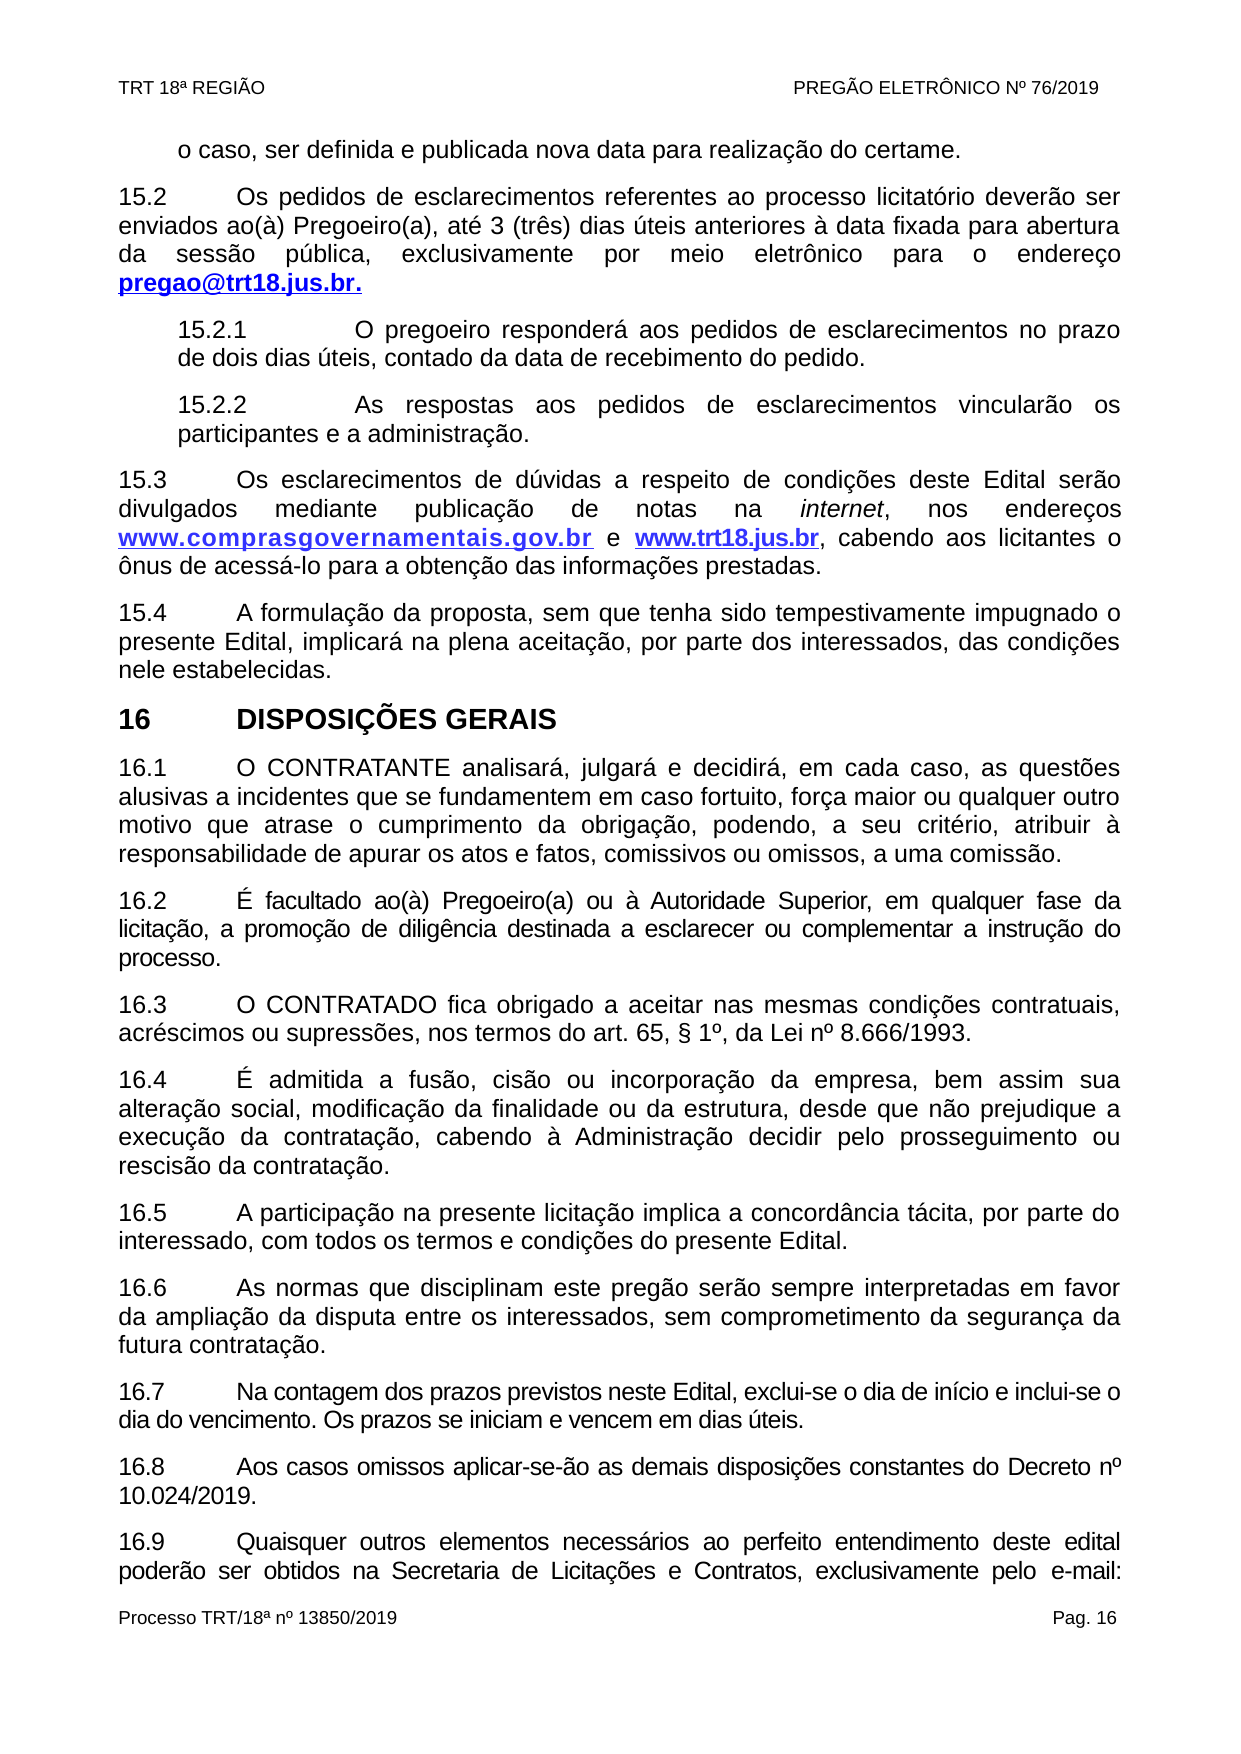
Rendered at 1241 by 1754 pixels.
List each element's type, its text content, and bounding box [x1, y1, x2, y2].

text 15.4 A formulação da proposta, sem que tenha sido tempestivamente impugnado o presente Edital, implicará na plena aceitação, por parte dos interessados, das condições nele estabelecidas. [118, 598, 1122, 684]
text 15.3 Os esclarecimentos de dúvidas a respeito de condições deste Edital serão divulgados mediante publicação de notas na internet, nos endereços www.comprasgovernamentais.gov.br e www.trt18.jus.br, cabendo aos licitantes o ônus de acessá-lo para a obtenção das informações prestadas. [118, 465, 1122, 580]
text 16.7 Na contagem dos prazos previstos neste Edital, exclui-se o dia de início e inclui-se o dia do vencimento. Os prazos se iniciam e vencem em dias úteis. [118, 1377, 1122, 1434]
text o caso, ser definida e publicada nova data para realização do certame. [177, 136, 1122, 164]
text 16.8 Aos casos omissos aplicar-se-ão as demais disposições constantes do Decreto nº 10.024/2019. [118, 1452, 1122, 1509]
text 15.2 Os pedidos de esclarecimentos referentes ao processo licitatório deverão ser enviados ao(à) Pregoeiro(a), até 3 (três) dias úteis anteriores à data fixada para abertura da sessão pública, exclusivamente por meio eletrônico para o endereço pregao@trt18.jus.br. [118, 182, 1122, 297]
text 16.4 É admitida a fusão, cisão ou incorporação da empresa, bem assim sua alteração social, modificação da finalidade ou da estrutura, desde que não prejudique a execução da contratação, cabendo à Administração decidir pelo prosseguimento ou rescisão da contratação. [118, 1065, 1122, 1180]
text 16 DISPOSIÇÕES GERAIS [118, 702, 1122, 735]
text 16.6 As normas que disciplinam este pregão serão sempre interpretadas em favor da ampliação da disputa entre os interessados, sem comprometimento da segurança da futura contratação. [118, 1273, 1122, 1359]
text 16.1 O CONTRATANTE analisará, julgará e decidirá, em cada caso, as questões alusivas a incidentes que se fundamentem em caso fortuito, força maior ou qualquer outro motivo que atrase o cumprimento da obrigação, podendo, a seu critério, atribuir à responsabilidade de apurar os atos e fatos, comissivos ou omissos, a uma comissão. [118, 753, 1122, 868]
text 16.9 Quaisquer outros elementos necessários ao perfeito entendimento deste edital poderão ser obtidos na Secretaria de Licitações e Contratos, exclusivamente pelo e-mail: [118, 1527, 1122, 1585]
text 16.5 A participação na presente licitação implica a concordância tácita, por parte do interessado, com todos os termos e condições do presente Edital. [118, 1198, 1122, 1255]
text 15.2.2 As respostas aos pedidos de esclarecimentos vincularão os participantes e a administração. [177, 390, 1122, 447]
text 15.2.1 O pregoeiro responderá aos pedidos de esclarecimentos no prazo de dois dias úteis, contado da data de recebimento do pedido. [177, 315, 1122, 372]
text 16.3 O CONTRATADO fica obrigado a aceitar nas mesmas condições contratuais, acréscimos ou supressões, nos termos do art. 65, § 1º, da Lei nº 8.666/1993. [118, 990, 1122, 1047]
text 16.2 É facultado ao(à) Pregoeiro(a) ou à Autoridade Superior, em qualquer fase da licitação, a promoção de diligência destinada a esclarecer ou complementar a instrução do processo. [118, 886, 1122, 972]
